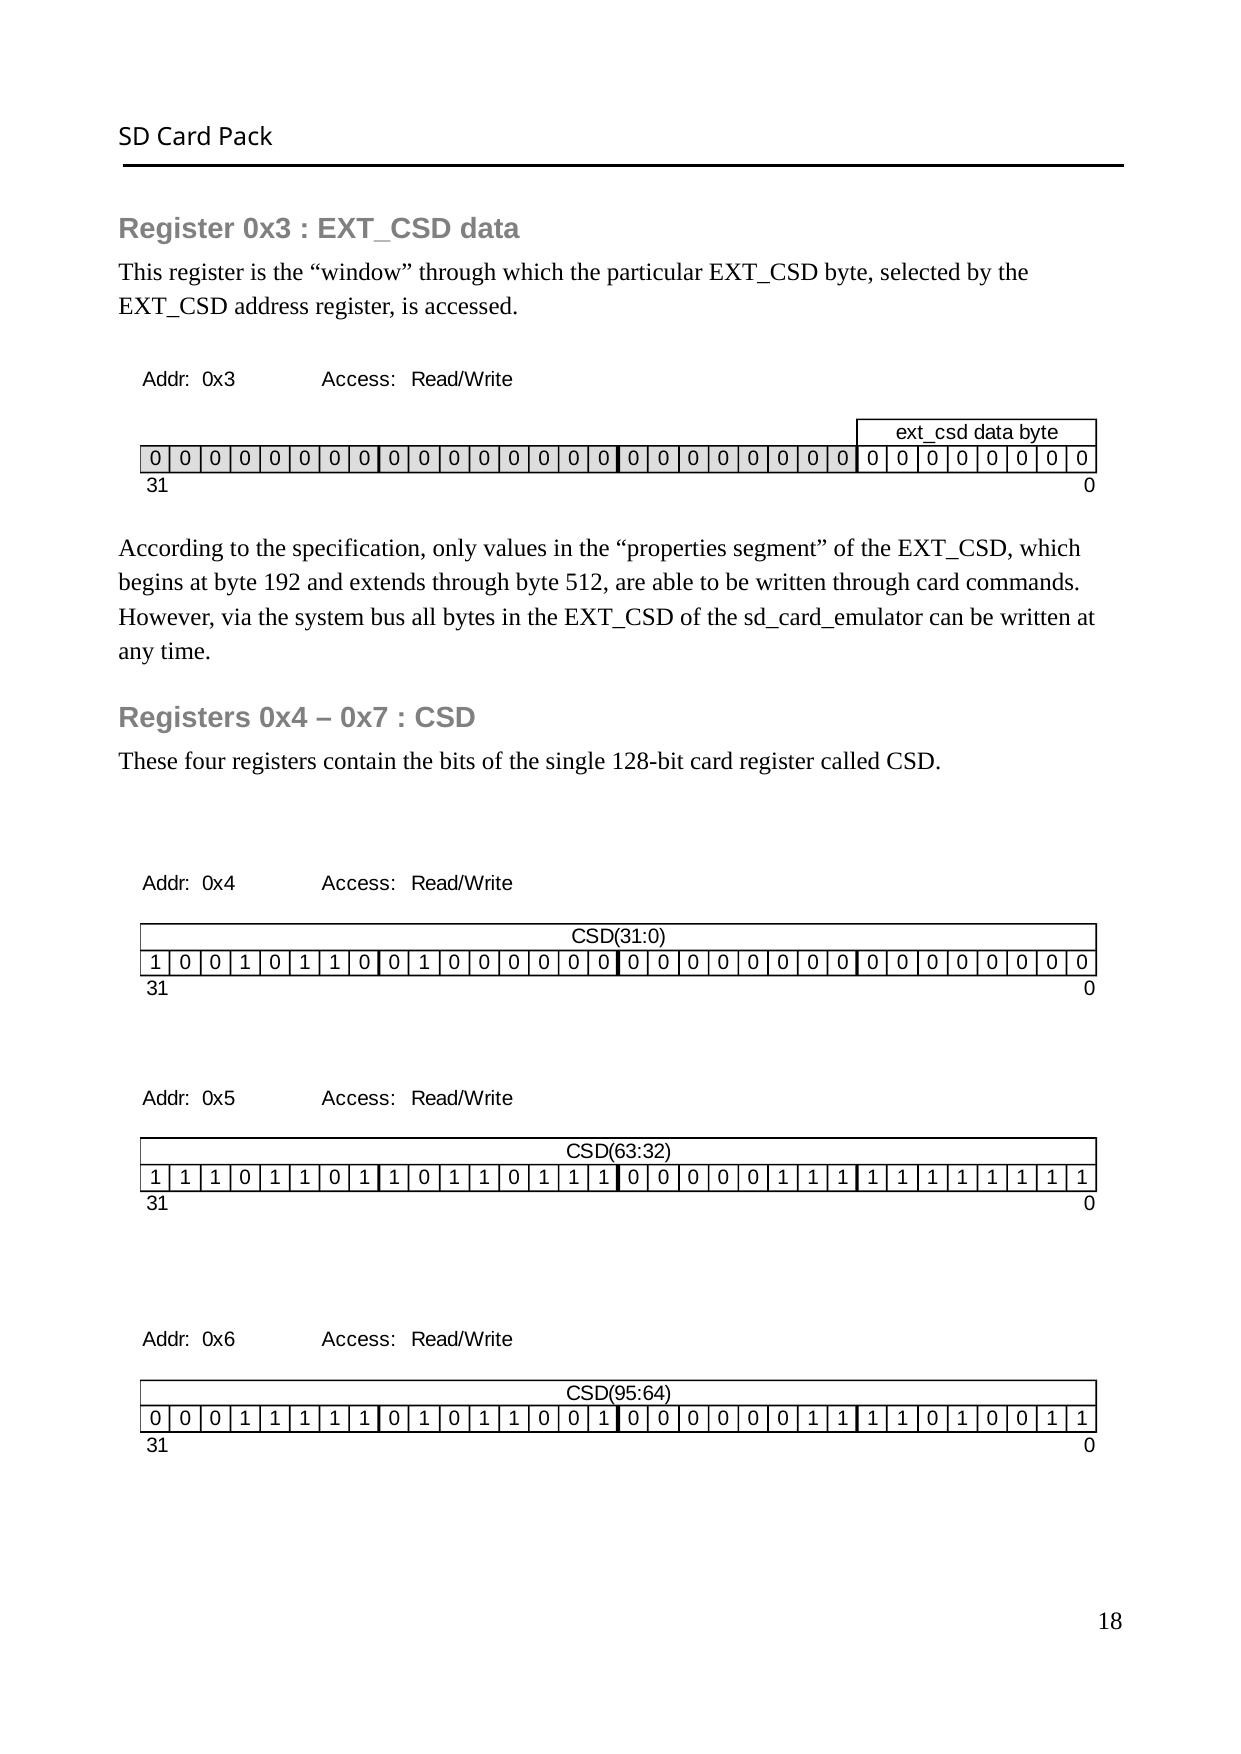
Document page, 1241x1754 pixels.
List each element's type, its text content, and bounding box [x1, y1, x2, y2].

text This register is the “window” through which the particular EXT_CSD byte, selected by the EXT_CSD address register, is accessed. [118, 257, 1122, 320]
text According to the specification, only values in the “properties segment” of the EXT_CSD, which begins at byte 192 and extends through byte 512, are able to be written through card commands. However, via the system bus all bytes in the EXT_CSD of the sd_card_emulator can be written at any time. [118, 341, 1122, 665]
subtitle Register 0x3 : EXT_CSD data [118, 211, 1122, 244]
subtitle Registers 0x4 – 0x7 : CSD [118, 700, 1122, 734]
text These four registers contain the bits of the single 128-bit card register called CSD. [118, 746, 1122, 775]
